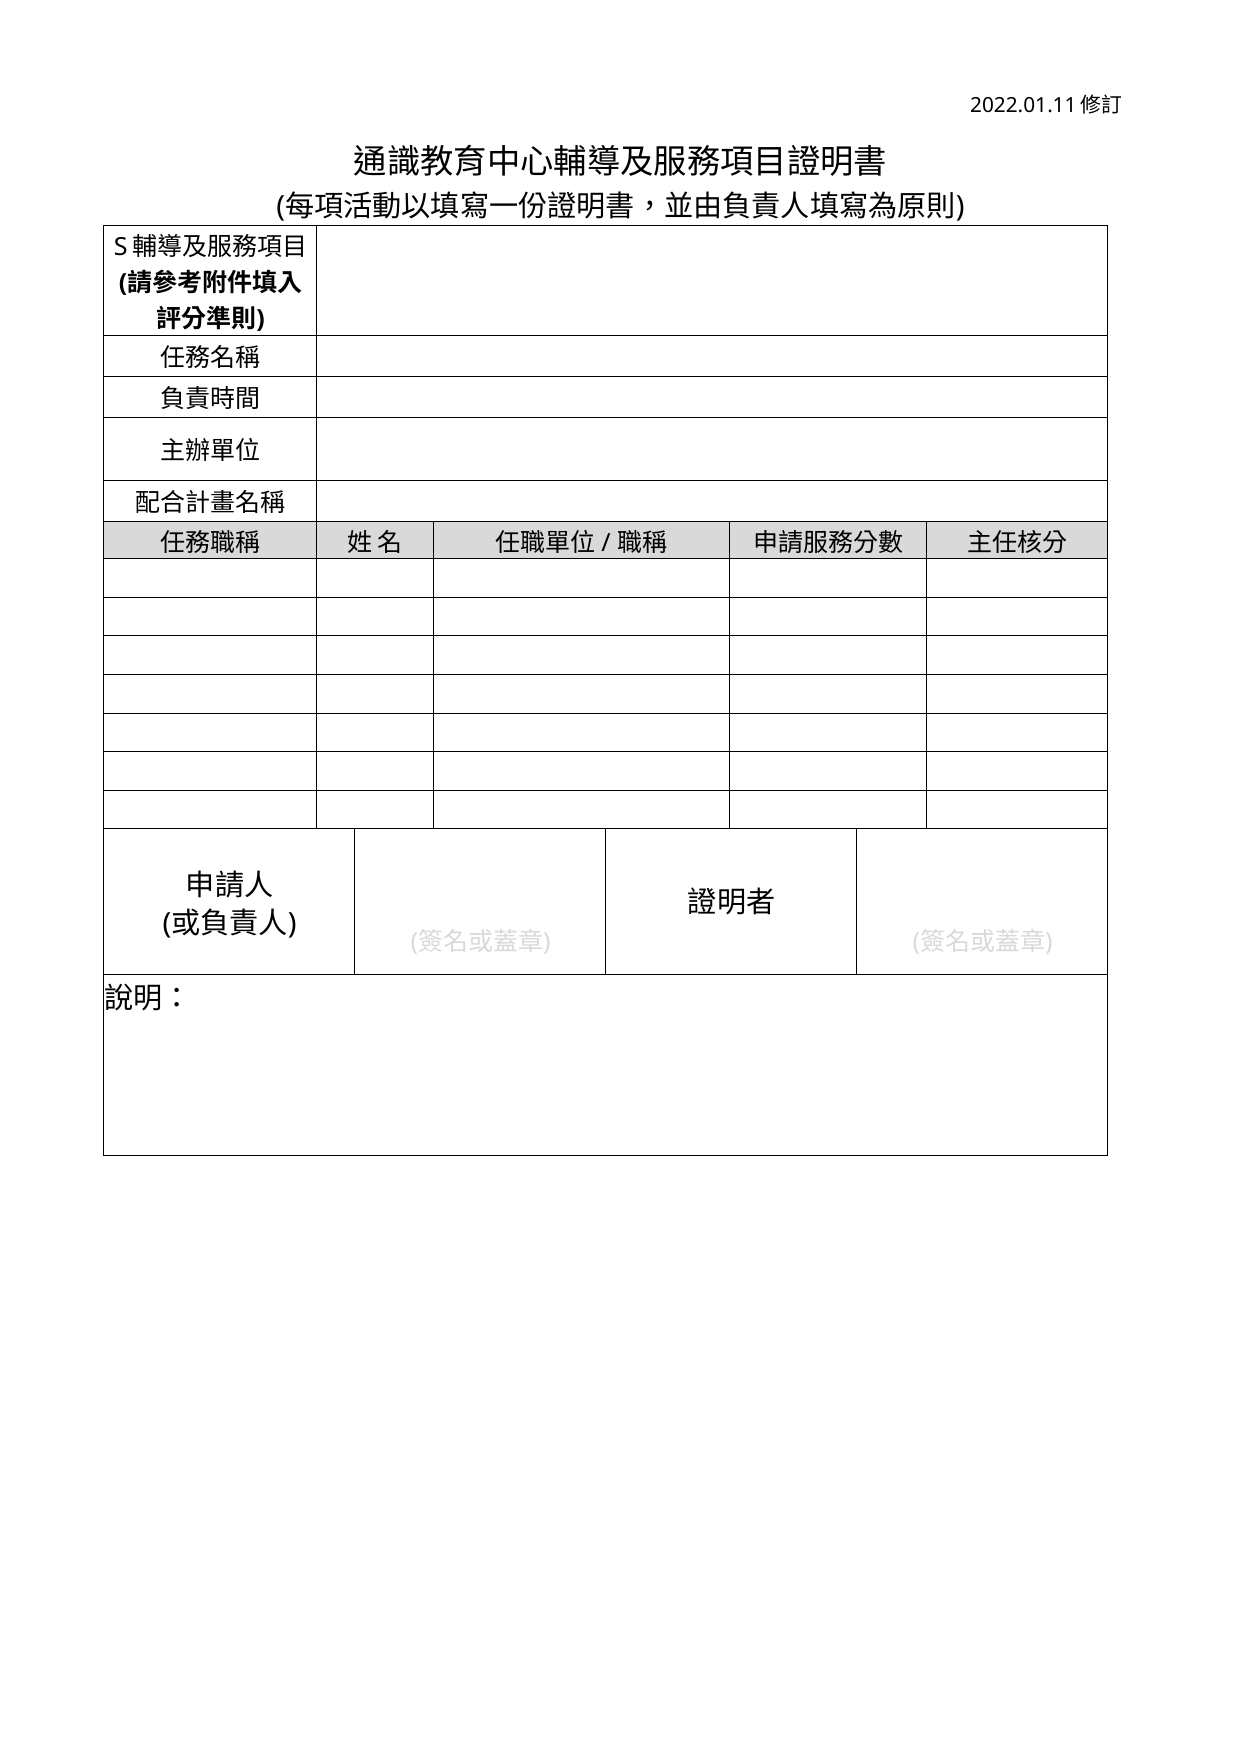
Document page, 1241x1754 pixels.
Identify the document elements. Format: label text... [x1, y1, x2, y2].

table_cell [434, 636, 729, 674]
table_cell [317, 336, 1107, 376]
table_cell [104, 675, 316, 712]
table_cell [104, 714, 316, 751]
table_cell [317, 714, 433, 751]
table_cell 負責時間 [104, 377, 316, 417]
table_cell [927, 636, 1107, 674]
table_cell [317, 598, 433, 635]
table_cell [730, 636, 926, 674]
table_cell [104, 598, 316, 635]
table_cell [730, 559, 926, 597]
table_cell [317, 481, 1107, 521]
table_cell 任職單位 / 職稱 [434, 522, 729, 558]
table_cell (簽名或蓋章) [857, 829, 1107, 974]
table_cell [317, 418, 1107, 480]
table_cell [730, 752, 926, 789]
table_cell [317, 752, 433, 789]
table_cell 姓 名 [317, 522, 433, 558]
table_cell 配合計畫名稱 [104, 481, 316, 521]
text (每項活動以填寫一份證明書，並由負責人填寫為原則) [118, 183, 1122, 225]
table_cell 證明者 [606, 829, 856, 974]
table_cell [317, 559, 433, 597]
table_cell [927, 752, 1107, 789]
table_cell 主辦單位 [104, 418, 316, 480]
table_cell 申請服務分數 [730, 522, 926, 558]
table_cell [730, 675, 926, 712]
table_cell 說明： [104, 975, 1107, 1155]
table_cell [927, 714, 1107, 751]
table_cell [104, 636, 316, 674]
table_cell [104, 559, 316, 597]
table_header [317, 226, 1107, 335]
table_cell [434, 675, 729, 712]
table_cell [927, 675, 1107, 712]
table_cell [730, 791, 926, 828]
table_cell [434, 598, 729, 635]
table_cell (簽名或蓋章) [355, 829, 605, 974]
table_cell [927, 791, 1107, 828]
table_header S輔導及服務項目 (請參考附件填入 評分準則) [104, 226, 316, 335]
table_cell [104, 752, 316, 789]
table_cell [317, 791, 433, 828]
table_cell [927, 559, 1107, 597]
table_cell [434, 791, 729, 828]
table_cell [927, 598, 1107, 635]
table_cell [434, 752, 729, 789]
table_cell [434, 559, 729, 597]
table_cell [434, 714, 729, 751]
table_cell 任務名稱 [104, 336, 316, 376]
table_cell [317, 377, 1107, 417]
table_cell [317, 675, 433, 712]
table_cell [317, 636, 433, 674]
table_cell 主任核分 [927, 522, 1107, 558]
table_cell 任務職稱 [104, 522, 316, 558]
table_cell 申請人 (或負責人) [104, 829, 354, 974]
text 通識教育中心輔導及服務項目證明書 [118, 135, 1122, 183]
table_cell [730, 714, 926, 751]
table_cell [104, 791, 316, 828]
table_cell [730, 598, 926, 635]
